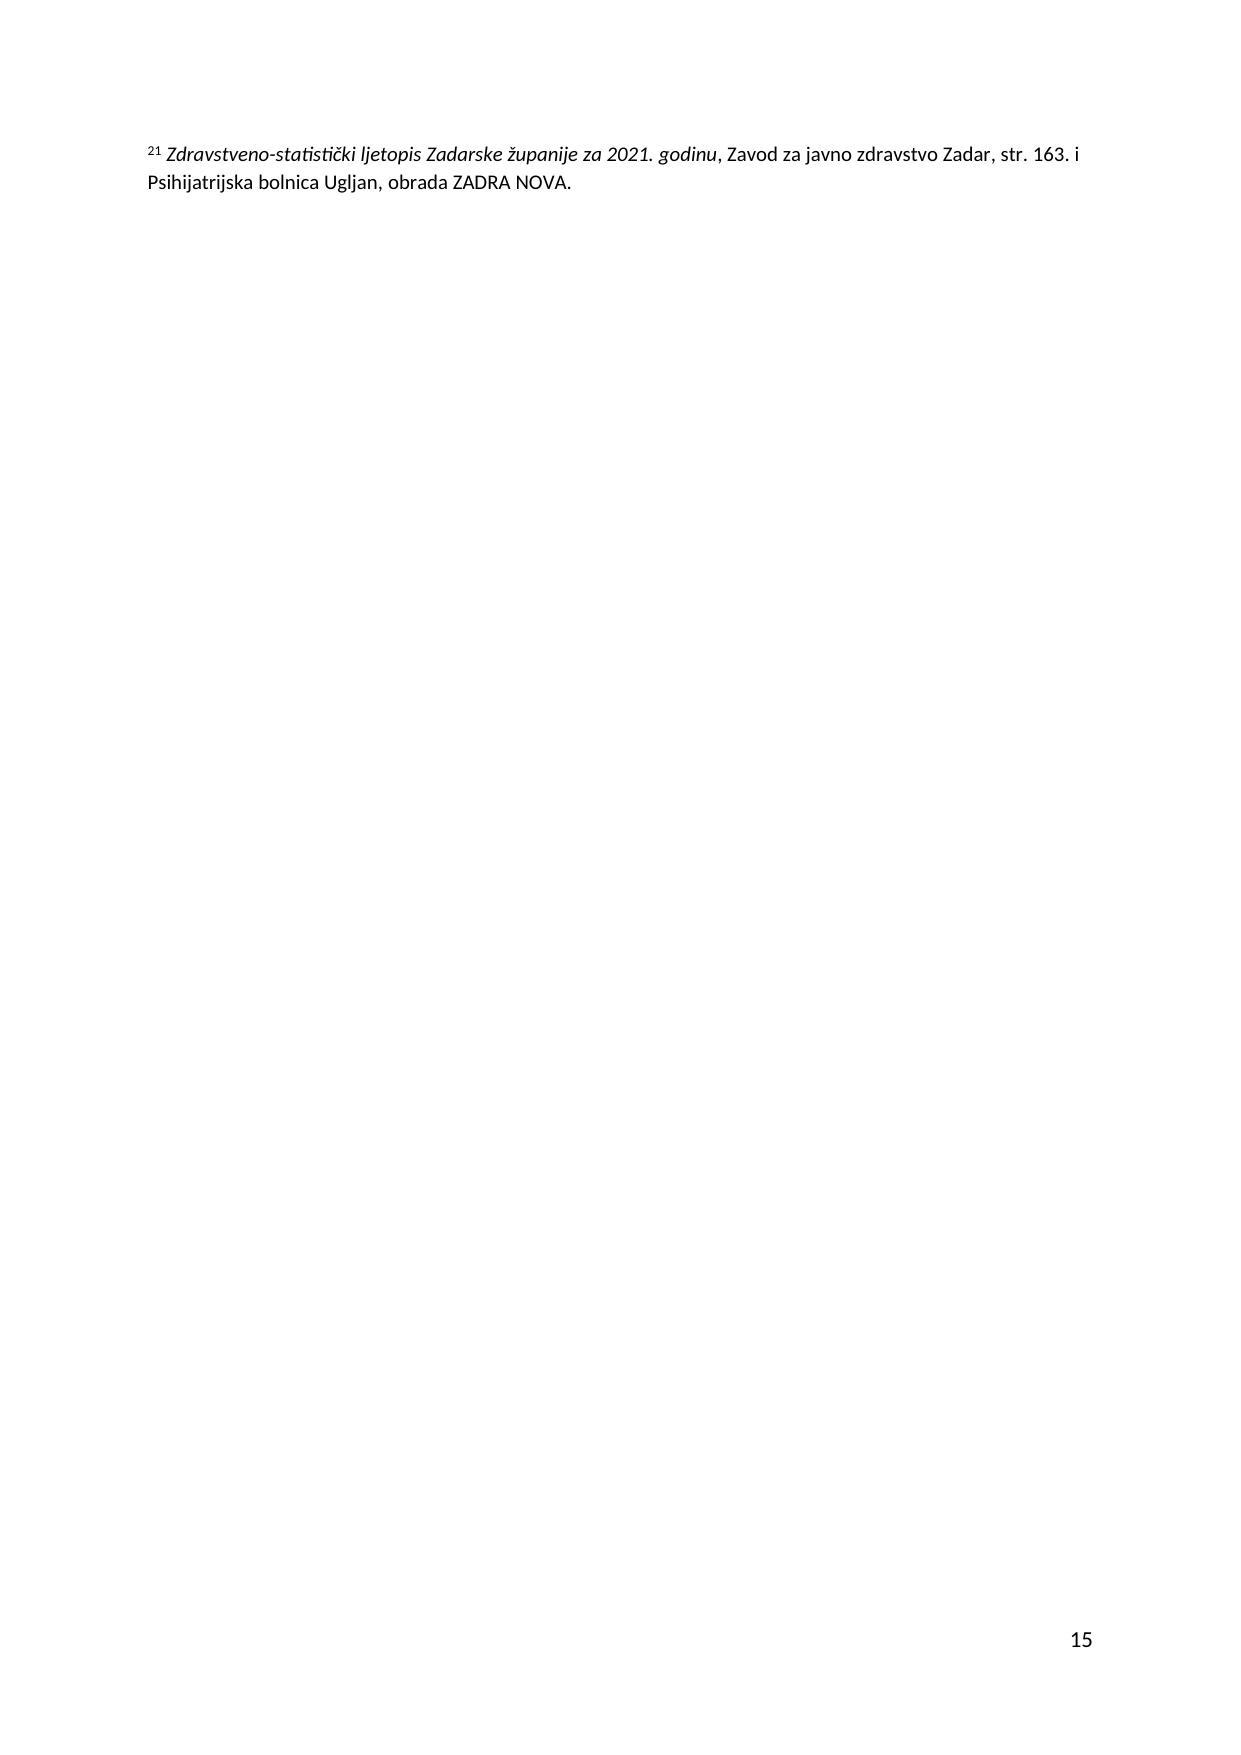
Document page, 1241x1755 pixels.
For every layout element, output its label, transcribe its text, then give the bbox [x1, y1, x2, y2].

text 21 Zdravstveno-statistički ljetopis Zadarske županije za 2021. godinu, Zavod za javno zdravstvo Zadar, str. 163. i Psihijatrijska bolnica Ugljan, obrada ZADRA NOVA. [147, 142, 1145, 195]
